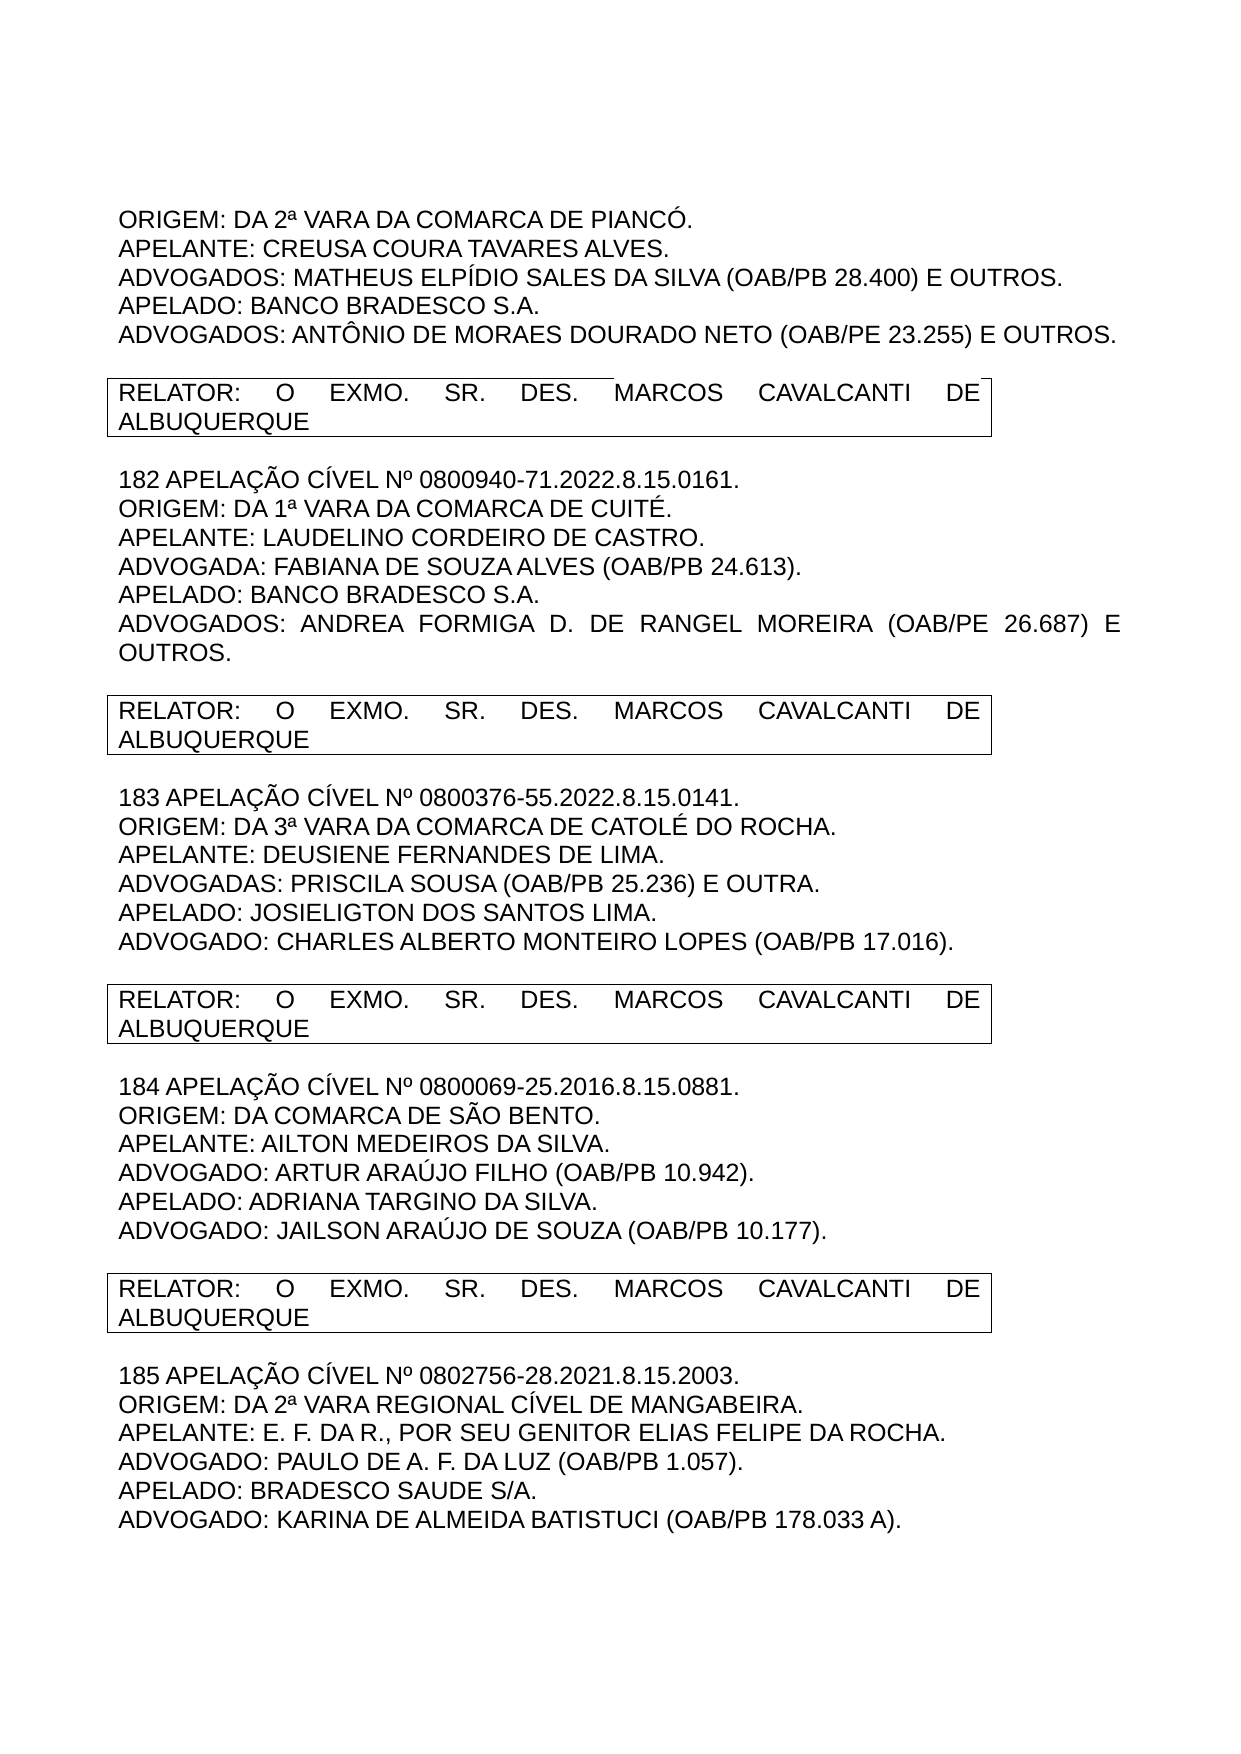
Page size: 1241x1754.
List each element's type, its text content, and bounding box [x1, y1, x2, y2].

text ORIGEM: DA 3ª VARA DA COMARCA DE CATOLÉ DO ROCHA. [118, 812, 1122, 841]
text ORIGEM: DA 2ª VARA DA COMARCA DE PIANCÓ. [118, 205, 1122, 234]
text APELADO: BRADESCO SAUDE S/A. [118, 1476, 1122, 1505]
text 183 APELAÇÃO CÍVEL Nº 0800376-55.2022.8.15.0141. [118, 783, 1122, 812]
text ADVOGADO: CHARLES ALBERTO MONTEIRO LOPES (OAB/PB 17.016). [118, 927, 1122, 956]
text ADVOGADO: KARINA DE ALMEIDA BATISTUCI (OAB/PB 178.033 A). [118, 1505, 1122, 1533]
text APELANTE: LAUDELINO CORDEIRO DE CASTRO. [118, 523, 1122, 552]
text ORIGEM: DA COMARCA DE SÃO BENTO. [118, 1101, 1122, 1129]
text APELANTE: E. F. DA R., POR SEU GENITOR ELIAS FELIPE DA ROCHA. [118, 1418, 1122, 1447]
text ADVOGADAS: PRISCILA SOUSA (OAB/PB 25.236) E OUTRA. [118, 869, 1122, 898]
text APELADO: ADRIANA TARGINO DA SILVA. [118, 1187, 1122, 1216]
text APELADO: BANCO BRADESCO S.A. [118, 291, 1122, 320]
text ADVOGADA: FABIANA DE SOUZA ALVES (OAB/PB 24.613). [118, 552, 1122, 580]
text 185 APELAÇÃO CÍVEL Nº 0802756-28.2021.8.15.2003. [118, 1361, 1122, 1390]
text APELADO: JOSIELIGTON DOS SANTOS LIMA. [118, 898, 1122, 927]
text ORIGEM: DA 2ª VARA REGIONAL CÍVEL DE MANGABEIRA. [118, 1390, 1122, 1418]
text APELANTE: CREUSA COURA TAVARES ALVES. [118, 234, 1122, 263]
text APELANTE: DEUSIENE FERNANDES DE LIMA. [118, 841, 1122, 869]
text 184 APELAÇÃO CÍVEL Nº 0800069-25.2016.8.15.0881. [118, 1072, 1122, 1101]
table_header RELATOR: O EXMO. SR. DES. MARCOS CAVALCANTI DE ALBUQUERQUE [108, 985, 991, 1042]
table_header RELATOR: O EXMO. SR. DES. MARCOS CAVALCANTI DE ALBUQUERQUE [108, 696, 991, 753]
text APELADO: BANCO BRADESCO S.A. [118, 580, 1122, 609]
text ADVOGADOS: ANDREA FORMIGA D. DE RANGEL MOREIRA (OAB/PE 26.687) E OUTROS. [118, 609, 1122, 667]
text 182 APELAÇÃO CÍVEL Nº 0800940-71.2022.8.15.0161. [118, 465, 1122, 494]
table_header RELATOR: O EXMO. SR. DES. MARCOS CAVALCANTI DE ALBUQUERQUE [108, 379, 991, 436]
text ORIGEM: DA 1ª VARA DA COMARCA DE CUITÉ. [118, 494, 1122, 523]
text APELANTE: AILTON MEDEIROS DA SILVA. [118, 1129, 1122, 1158]
table_header RELATOR: O EXMO. SR. DES. MARCOS CAVALCANTI DE ALBUQUERQUE [108, 1274, 991, 1331]
text ADVOGADO: JAILSON ARAÚJO DE SOUZA (OAB/PB 10.177). [118, 1216, 1122, 1244]
text ADVOGADO: PAULO DE A. F. DA LUZ (OAB/PB 1.057). [118, 1447, 1122, 1476]
text ADVOGADOS: ANTÔNIO DE MORAES DOURADO NETO (OAB/PE 23.255) E OUTROS. [118, 320, 1122, 349]
text ADVOGADOS: MATHEUS ELPÍDIO SALES DA SILVA (OAB/PB 28.400) E OUTROS. [118, 263, 1122, 291]
text ADVOGADO: ARTUR ARAÚJO FILHO (OAB/PB 10.942). [118, 1158, 1122, 1187]
